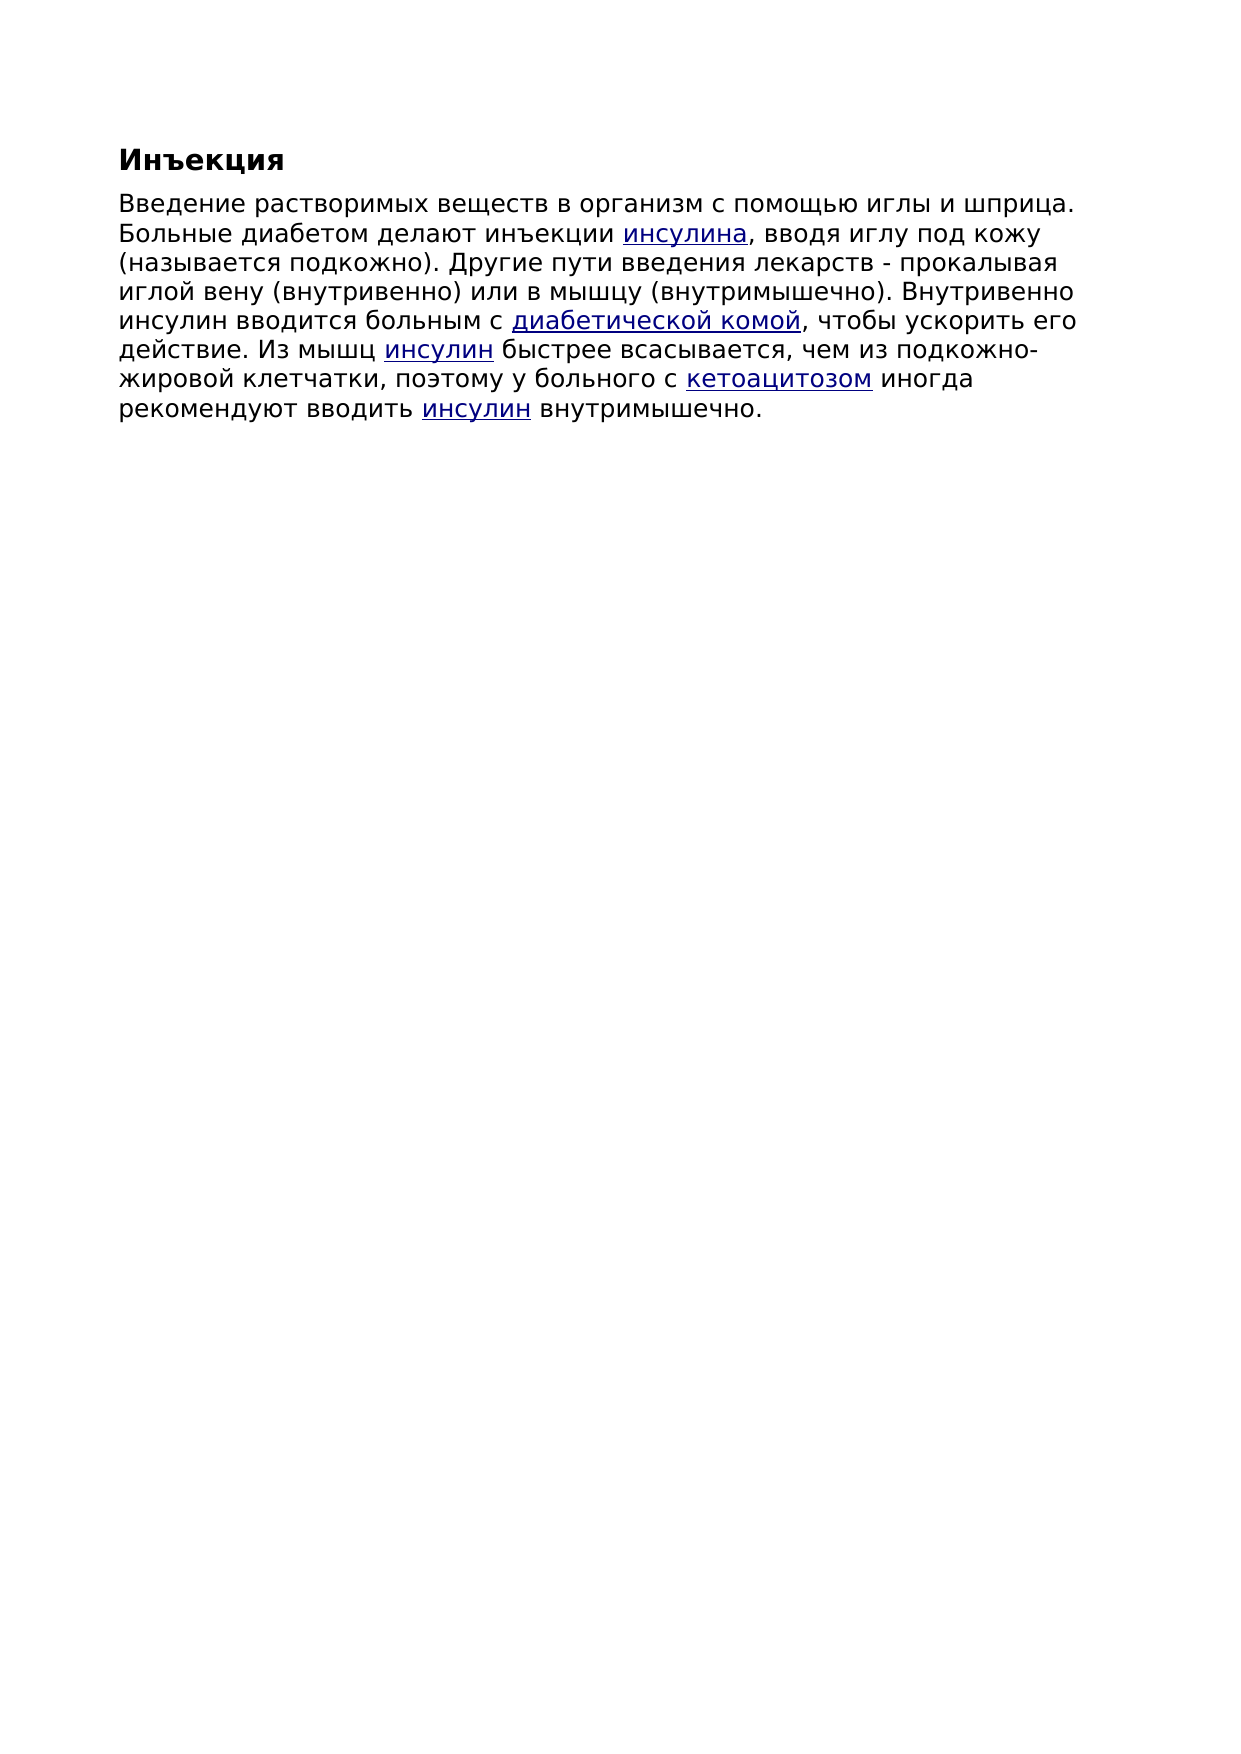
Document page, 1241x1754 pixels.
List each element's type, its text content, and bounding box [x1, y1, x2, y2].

text Введение растворимых веществ в организм с помощью иглы и шприца. Больные диабетом делают инъекции инсулина, вводя иглу под кожу (называется подкожно). Другие пути введения лекарств - прокалывая иглой вену (внутривенно) или в мышцу (внутримышечно). Внутривенно инсулин вводится больным с диабетической комой, чтобы ускорить его действие. Из мышц инсулин быстрее всасывается, чем из подкожно-жировой клетчатки, поэтому у больного с кетоацитозом иногда рекомендуют вводить инсулин внутримышечно. [118, 189, 1122, 423]
subtitle Инъекция [118, 143, 1122, 177]
